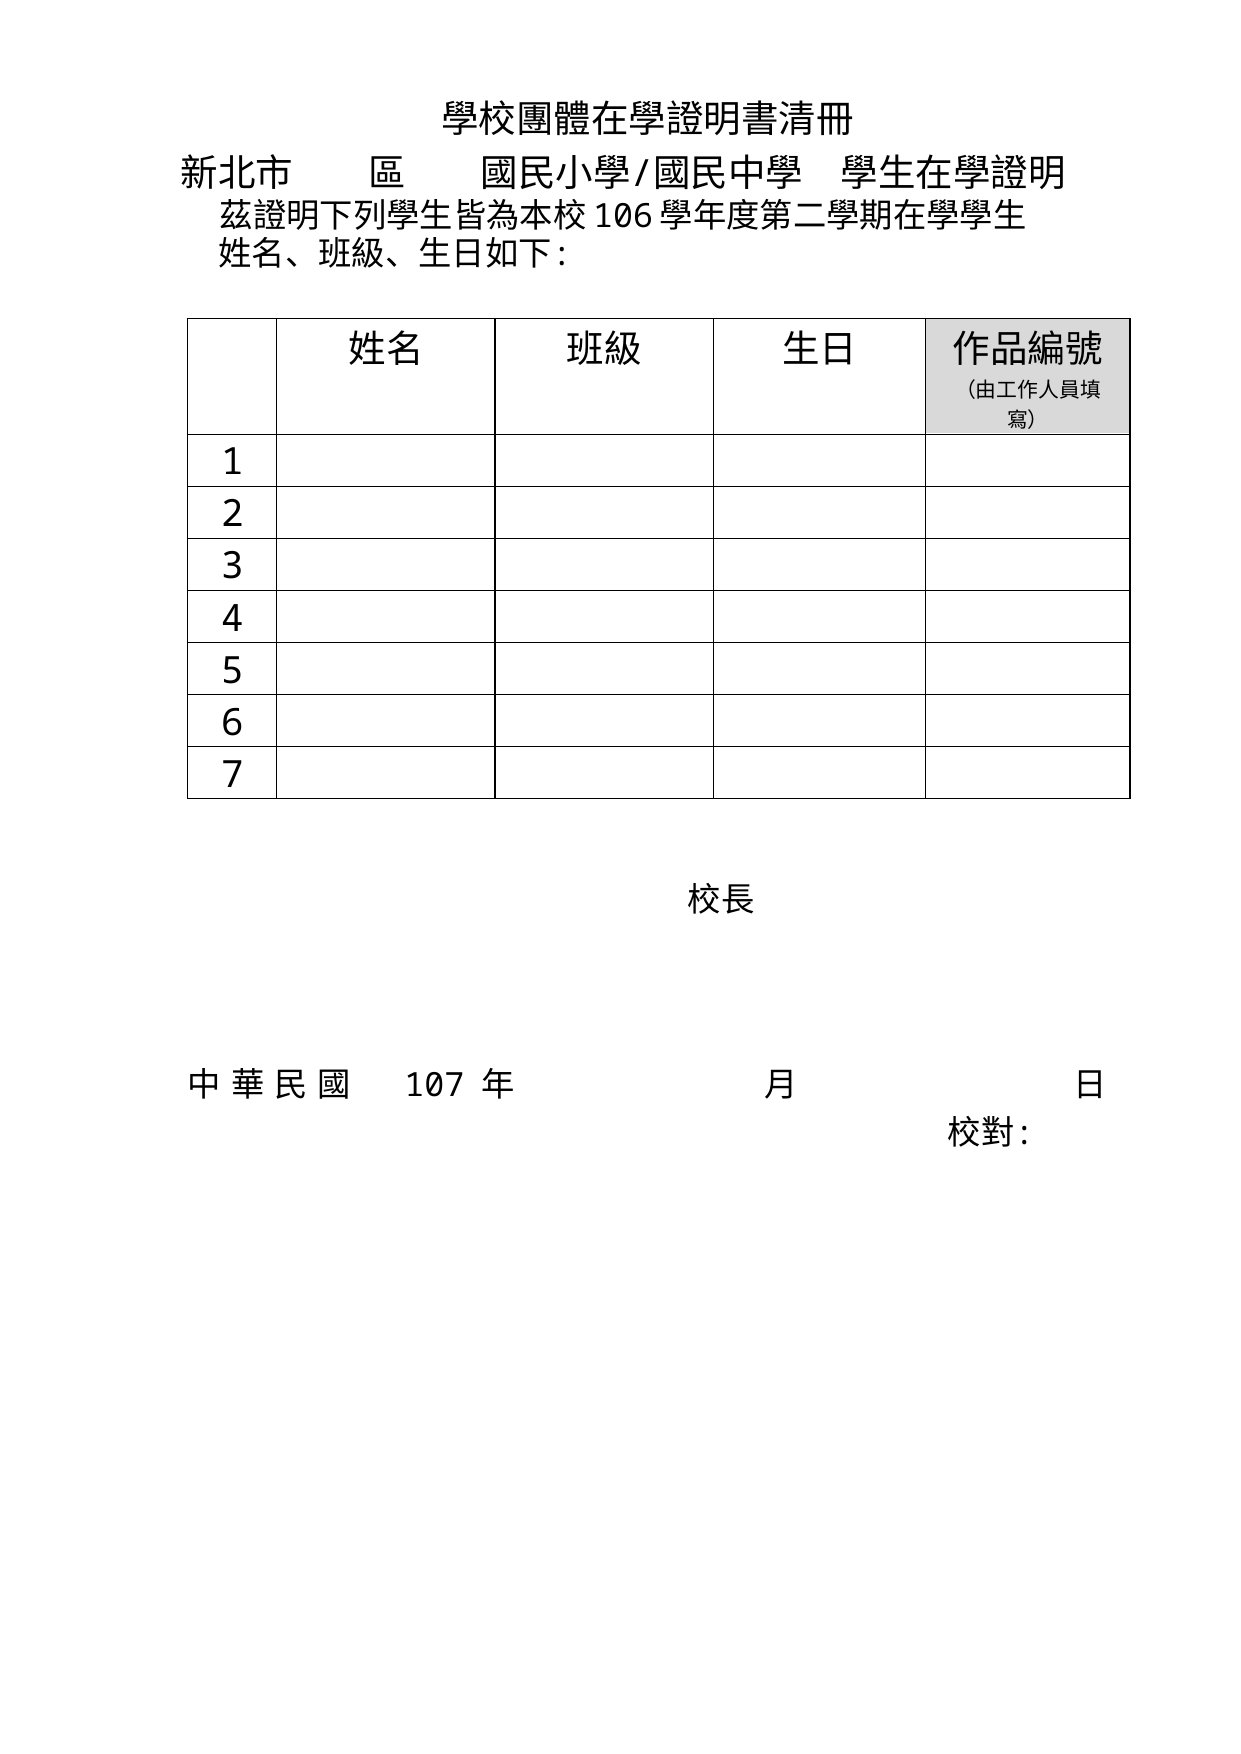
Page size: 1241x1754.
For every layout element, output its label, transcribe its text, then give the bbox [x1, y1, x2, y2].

table_cell [496, 591, 713, 642]
table_cell [277, 747, 494, 798]
table_cell [714, 591, 925, 642]
text 學校團體在學證明書清冊 [187, 89, 1107, 143]
table_cell 7 [188, 747, 276, 798]
table_cell [277, 591, 494, 642]
table_cell [926, 435, 1129, 486]
table_cell 3 [188, 539, 276, 590]
table_cell [496, 747, 713, 798]
text 姓名、班級、生日如下: [138, 235, 1107, 272]
text 茲證明下列學生皆為本校106學年度第二學期在學學生 [138, 197, 1107, 235]
table_cell [926, 695, 1129, 746]
text 校對: [187, 1106, 1107, 1154]
table_cell [714, 539, 925, 590]
table_cell [277, 487, 494, 538]
table_cell [926, 487, 1129, 538]
table_cell 5 [188, 643, 276, 694]
table_cell [496, 539, 713, 590]
table_cell [926, 591, 1129, 642]
table_cell 6 [188, 695, 276, 746]
text 中華民國 107年 月 日 [187, 1057, 1107, 1106]
table_cell 2 [188, 487, 276, 538]
table_cell [277, 643, 494, 694]
table_cell [496, 435, 713, 486]
table_cell [496, 695, 713, 746]
table_header [188, 319, 276, 433]
table_cell 1 [188, 435, 276, 486]
table_cell [926, 643, 1129, 694]
table_header 班級 [496, 319, 713, 433]
table_cell [496, 643, 713, 694]
table_cell [496, 487, 713, 538]
table_cell [714, 643, 925, 694]
table_header 生日 [714, 319, 925, 433]
text 新北市 區 國民小學/國民中學 學生在學證明 [138, 143, 1107, 197]
table_cell [277, 539, 494, 590]
table_cell [926, 747, 1129, 798]
table_header 姓名 [277, 319, 494, 433]
table_cell 4 [188, 591, 276, 642]
table_cell [277, 435, 494, 486]
table_header 作品編號 （由工作人員填寫） [926, 319, 1129, 433]
table_cell [714, 695, 925, 746]
table_cell [277, 695, 494, 746]
table_cell [714, 487, 925, 538]
table_cell [926, 539, 1129, 590]
table_cell [714, 747, 925, 798]
text 校長 [187, 873, 1107, 921]
table_cell [714, 435, 925, 486]
